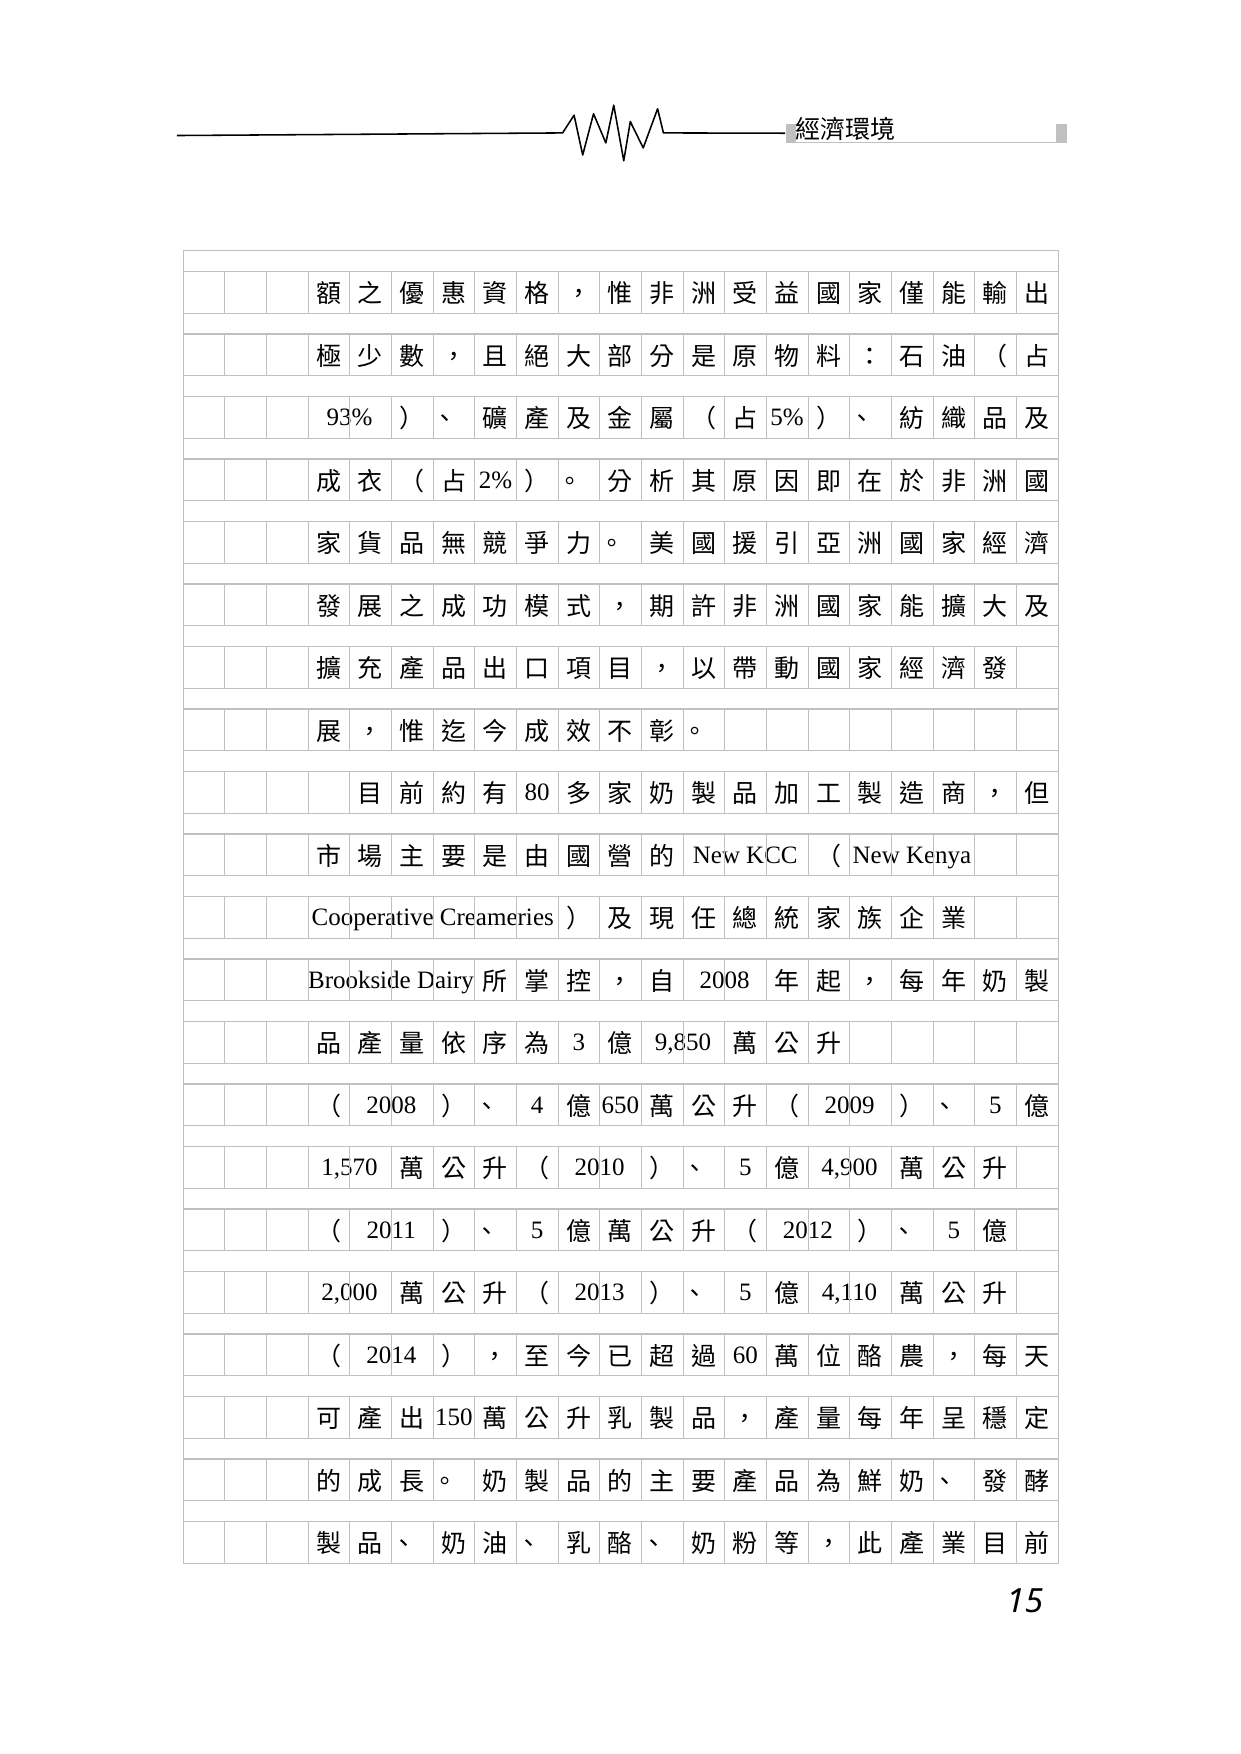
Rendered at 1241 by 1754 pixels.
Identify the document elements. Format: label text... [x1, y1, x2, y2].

text 目前約有80多家奶製品加工製造商，但市場主要是由國營的New KCC（New Kenya Cooperative Creameries）及現任總統家族企業Brookside Dairy所掌控，自2008年起，每年奶製品產量依序為3億9,850萬公升（2008）、4億650萬公升（2009）、5億1,570萬公升（2010）、5億4,900萬公升（2011）、5億萬公升（2012）、5億2,000萬公升（2013）、5億4,110萬公升（2014），至今已超過60萬位酪農，每天可產出150萬公升乳製品，產量每年呈穩定的成長。奶製品的主要產品為鮮奶、發酵製品、奶油、乳酪、奶粉等，此產業目前面臨的挑戰包含：缺乏投資導致牛奶的生產量低、基於以現金交易的牛奶競爭市場，生產者得面臨使用低生產量的方式來快速鋪貨、餵食乳牛的飼料成本漸高、低效率的冷凍加工設備廠與建設不足的交通設施。奶製品業未來的機會主要在東非人口的大量成長對奶製品的需求提升，預計人口將從現有的1億4,000萬人於10年後增加至2億4,000萬人，可見新出生的嬰兒將帶動整個奶製品業的需求，故整個產業的商機龐大，未來可針對動物飼料的投資、冷凍設備的投資、交通運輸工具的投資。New KCC近日贊助合作的90家乳品供應酪農到以色列參訪酪農業的最新技術，在以色列每頭乳牛每年可生產12,000公斤，但在肯亞卻僅有2,500公斤，其生產量差4.8倍，可見肯亞的農業方式技術若能適當的引進國外先進技術來改善，將可大大的提升整個產量，創造可觀的商機。 [281, 1064, 1058, 1083]
text AGOA雖提供多項輸美貨品免關稅、免配額之優惠資格，惟非洲受益國家僅能輸出極少數，且絕大部分是原物料：石油（占93%）、礦產及金屬（占5%）、紡織品及成衣（占2%）。分析其原因即在於非洲國家貨品無競爭力。美國援引亞洲國家經濟發展之成功模式，期許非洲國家能擴大及擴充產品出口項目，以帶動國家經濟發展，惟迄今成效不彰。 [281, 439, 1058, 458]
text AGOA雖提供多項輸美貨品免關稅、免配額之優惠資格，惟非洲受益國家僅能輸出極少數，且絕大部分是原物料：石油（占93%）、礦產及金屬（占5%）、紡織品及成衣（占2%）。分析其原因即在於非洲國家貨品無競爭力。美國援引亞洲國家經濟發展之成功模式，期許非洲國家能擴大及擴充產品出口項目，以帶動國家經濟發展，惟迄今成效不彰。 [281, 626, 1058, 646]
text AGOA雖提供多項輸美貨品免關稅、免配額之優惠資格，惟非洲受益國家僅能輸出極少數，且絕大部分是原物料：石油（占93%）、礦產及金屬（占5%）、紡織品及成衣（占2%）。分析其原因即在於非洲國家貨品無競爭力。美國援引亞洲國家經濟發展之成功模式，期許非洲國家能擴大及擴充產品出口項目，以帶動國家經濟發展，惟迄今成效不彰。 [281, 689, 1058, 708]
text AGOA雖提供多項輸美貨品免關稅、免配額之優惠資格，惟非洲受益國家僅能輸出極少數，且絕大部分是原物料：石油（占93%）、礦產及金屬（占5%）、紡織品及成衣（占2%）。分析其原因即在於非洲國家貨品無競爭力。美國援引亞洲國家經濟發展之成功模式，期許非洲國家能擴大及擴充產品出口項目，以帶動國家經濟發展，惟迄今成效不彰。 [281, 376, 1058, 396]
text 目前約有80多家奶製品加工製造商，但市場主要是由國營的New KCC（New Kenya Cooperative Creameries）及現任總統家族企業Brookside Dairy所掌控，自2008年起，每年奶製品產量依序為3億9,850萬公升（2008）、4億650萬公升（2009）、5億1,570萬公升（2010）、5億4,900萬公升（2011）、5億萬公升（2012）、5億2,000萬公升（2013）、5億4,110萬公升（2014），至今已超過60萬位酪農，每天可產出150萬公升乳製品，產量每年呈穩定的成長。奶製品的主要產品為鮮奶、發酵製品、奶油、乳酪、奶粉等，此產業目前面臨的挑戰包含：缺乏投資導致牛奶的生產量低、基於以現金交易的牛奶競爭市場，生產者得面臨使用低生產量的方式來快速鋪貨、餵食乳牛的飼料成本漸高、低效率的冷凍加工設備廠與建設不足的交通設施。奶製品業未來的機會主要在東非人口的大量成長對奶製品的需求提升，預計人口將從現有的1億4,000萬人於10年後增加至2億4,000萬人，可見新出生的嬰兒將帶動整個奶製品業的需求，故整個產業的商機龐大，未來可針對動物飼料的投資、冷凍設備的投資、交通運輸工具的投資。New KCC近日贊助合作的90家乳品供應酪農到以色列參訪酪農業的最新技術，在以色列每頭乳牛每年可生產12,000公斤，但在肯亞卻僅有2,500公斤，其生產量差4.8倍，可見肯亞的農業方式技術若能適當的引進國外先進技術來改善，將可大大的提升整個產量，創造可觀的商機。 [281, 1501, 1058, 1521]
text AGOA雖提供多項輸美貨品免關稅、免配額之優惠資格，惟非洲受益國家僅能輸出極少數，且絕大部分是原物料：石油（占93%）、礦產及金屬（占5%）、紡織品及成衣（占2%）。分析其原因即在於非洲國家貨品無競爭力。美國援引亞洲國家經濟發展之成功模式，期許非洲國家能擴大及擴充產品出口項目，以帶動國家經濟發展，惟迄今成效不彰。 [281, 564, 1058, 583]
text AGOA雖提供多項輸美貨品免關稅、免配額之優惠資格，惟非洲受益國家僅能輸出極少數，且絕大部分是原物料：石油（占93%）、礦產及金屬（占5%）、紡織品及成衣（占2%）。分析其原因即在於非洲國家貨品無競爭力。美國援引亞洲國家經濟發展之成功模式，期許非洲國家能擴大及擴充產品出口項目，以帶動國家經濟發展，惟迄今成效不彰。 [281, 501, 1058, 521]
text 目前約有80多家奶製品加工製造商，但市場主要是由國營的New KCC（New Kenya Cooperative Creameries）及現任總統家族企業Brookside Dairy所掌控，自2008年起，每年奶製品產量依序為3億9,850萬公升（2008）、4億650萬公升（2009）、5億1,570萬公升（2010）、5億4,900萬公升（2011）、5億萬公升（2012）、5億2,000萬公升（2013）、5億4,110萬公升（2014），至今已超過60萬位酪農，每天可產出150萬公升乳製品，產量每年呈穩定的成長。奶製品的主要產品為鮮奶、發酵製品、奶油、乳酪、奶粉等，此產業目前面臨的挑戰包含：缺乏投資導致牛奶的生產量低、基於以現金交易的牛奶競爭市場，生產者得面臨使用低生產量的方式來快速鋪貨、餵食乳牛的飼料成本漸高、低效率的冷凍加工設備廠與建設不足的交通設施。奶製品業未來的機會主要在東非人口的大量成長對奶製品的需求提升，預計人口將從現有的1億4,000萬人於10年後增加至2億4,000萬人，可見新出生的嬰兒將帶動整個奶製品業的需求，故整個產業的商機龐大，未來可針對動物飼料的投資、冷凍設備的投資、交通運輸工具的投資。New KCC近日贊助合作的90家乳品供應酪農到以色列參訪酪農業的最新技術，在以色列每頭乳牛每年可生產12,000公斤，但在肯亞卻僅有2,500公斤，其生產量差4.8倍，可見肯亞的農業方式技術若能適當的引進國外先進技術來改善，將可大大的提升整個產量，創造可觀的商機。 [281, 751, 1058, 771]
text 目前約有80多家奶製品加工製造商，但市場主要是由國營的New KCC（New Kenya Cooperative Creameries）及現任總統家族企業Brookside Dairy所掌控，自2008年起，每年奶製品產量依序為3億9,850萬公升（2008）、4億650萬公升（2009）、5億1,570萬公升（2010）、5億4,900萬公升（2011）、5億萬公升（2012）、5億2,000萬公升（2013）、5億4,110萬公升（2014），至今已超過60萬位酪農，每天可產出150萬公升乳製品，產量每年呈穩定的成長。奶製品的主要產品為鮮奶、發酵製品、奶油、乳酪、奶粉等，此產業目前面臨的挑戰包含：缺乏投資導致牛奶的生產量低、基於以現金交易的牛奶競爭市場，生產者得面臨使用低生產量的方式來快速鋪貨、餵食乳牛的飼料成本漸高、低效率的冷凍加工設備廠與建設不足的交通設施。奶製品業未來的機會主要在東非人口的大量成長對奶製品的需求提升，預計人口將從現有的1億4,000萬人於10年後增加至2億4,000萬人，可見新出生的嬰兒將帶動整個奶製品業的需求，故整個產業的商機龐大，未來可針對動物飼料的投資、冷凍設備的投資、交通運輸工具的投資。New KCC近日贊助合作的90家乳品供應酪農到以色列參訪酪農業的最新技術，在以色列每頭乳牛每年可生產12,000公斤，但在肯亞卻僅有2,500公斤，其生產量差4.8倍，可見肯亞的農業方式技術若能適當的引進國外先進技術來改善，將可大大的提升整個產量，創造可觀的商機。 [281, 1314, 1058, 1333]
text 目前約有80多家奶製品加工製造商，但市場主要是由國營的New KCC（New Kenya Cooperative Creameries）及現任總統家族企業Brookside Dairy所掌控，自2008年起，每年奶製品產量依序為3億9,850萬公升（2008）、4億650萬公升（2009）、5億1,570萬公升（2010）、5億4,900萬公升（2011）、5億萬公升（2012）、5億2,000萬公升（2013）、5億4,110萬公升（2014），至今已超過60萬位酪農，每天可產出150萬公升乳製品，產量每年呈穩定的成長。奶製品的主要產品為鮮奶、發酵製品、奶油、乳酪、奶粉等，此產業目前面臨的挑戰包含：缺乏投資導致牛奶的生產量低、基於以現金交易的牛奶競爭市場，生產者得面臨使用低生產量的方式來快速鋪貨、餵食乳牛的飼料成本漸高、低效率的冷凍加工設備廠與建設不足的交通設施。奶製品業未來的機會主要在東非人口的大量成長對奶製品的需求提升，預計人口將從現有的1億4,000萬人於10年後增加至2億4,000萬人，可見新出生的嬰兒將帶動整個奶製品業的需求，故整個產業的商機龐大，未來可針對動物飼料的投資、冷凍設備的投資、交通運輸工具的投資。New KCC近日贊助合作的90家乳品供應酪農到以色列參訪酪農業的最新技術，在以色列每頭乳牛每年可生產12,000公斤，但在肯亞卻僅有2,500公斤，其生產量差4.8倍，可見肯亞的農業方式技術若能適當的引進國外先進技術來改善，將可大大的提升整個產量，創造可觀的商機。 [281, 814, 1058, 833]
text 目前約有80多家奶製品加工製造商，但市場主要是由國營的New KCC（New Kenya Cooperative Creameries）及現任總統家族企業Brookside Dairy所掌控，自2008年起，每年奶製品產量依序為3億9,850萬公升（2008）、4億650萬公升（2009）、5億1,570萬公升（2010）、5億4,900萬公升（2011）、5億萬公升（2012）、5億2,000萬公升（2013）、5億4,110萬公升（2014），至今已超過60萬位酪農，每天可產出150萬公升乳製品，產量每年呈穩定的成長。奶製品的主要產品為鮮奶、發酵製品、奶油、乳酪、奶粉等，此產業目前面臨的挑戰包含：缺乏投資導致牛奶的生產量低、基於以現金交易的牛奶競爭市場，生產者得面臨使用低生產量的方式來快速鋪貨、餵食乳牛的飼料成本漸高、低效率的冷凍加工設備廠與建設不足的交通設施。奶製品業未來的機會主要在東非人口的大量成長對奶製品的需求提升，預計人口將從現有的1億4,000萬人於10年後增加至2億4,000萬人，可見新出生的嬰兒將帶動整個奶製品業的需求，故整個產業的商機龐大，未來可針對動物飼料的投資、冷凍設備的投資、交通運輸工具的投資。New KCC近日贊助合作的90家乳品供應酪農到以色列參訪酪農業的最新技術，在以色列每頭乳牛每年可生產12,000公斤，但在肯亞卻僅有2,500公斤，其生產量差4.8倍，可見肯亞的農業方式技術若能適當的引進國外先進技術來改善，將可大大的提升整個產量，創造可觀的商機。 [281, 1126, 1058, 1146]
text 目前約有80多家奶製品加工製造商，但市場主要是由國營的New KCC（New Kenya Cooperative Creameries）及現任總統家族企業Brookside Dairy所掌控，自2008年起，每年奶製品產量依序為3億9,850萬公升（2008）、4億650萬公升（2009）、5億1,570萬公升（2010）、5億4,900萬公升（2011）、5億萬公升（2012）、5億2,000萬公升（2013）、5億4,110萬公升（2014），至今已超過60萬位酪農，每天可產出150萬公升乳製品，產量每年呈穩定的成長。奶製品的主要產品為鮮奶、發酵製品、奶油、乳酪、奶粉等，此產業目前面臨的挑戰包含：缺乏投資導致牛奶的生產量低、基於以現金交易的牛奶競爭市場，生產者得面臨使用低生產量的方式來快速鋪貨、餵食乳牛的飼料成本漸高、低效率的冷凍加工設備廠與建設不足的交通設施。奶製品業未來的機會主要在東非人口的大量成長對奶製品的需求提升，預計人口將從現有的1億4,000萬人於10年後增加至2億4,000萬人，可見新出生的嬰兒將帶動整個奶製品業的需求，故整個產業的商機龐大，未來可針對動物飼料的投資、冷凍設備的投資、交通運輸工具的投資。New KCC近日贊助合作的90家乳品供應酪農到以色列參訪酪農業的最新技術，在以色列每頭乳牛每年可生產12,000公斤，但在肯亞卻僅有2,500公斤，其生產量差4.8倍，可見肯亞的農業方式技術若能適當的引進國外先進技術來改善，將可大大的提升整個產量，創造可觀的商機。 [281, 1376, 1058, 1396]
text 目前約有80多家奶製品加工製造商，但市場主要是由國營的New KCC（New Kenya Cooperative Creameries）及現任總統家族企業Brookside Dairy所掌控，自2008年起，每年奶製品產量依序為3億9,850萬公升（2008）、4億650萬公升（2009）、5億1,570萬公升（2010）、5億4,900萬公升（2011）、5億萬公升（2012）、5億2,000萬公升（2013）、5億4,110萬公升（2014），至今已超過60萬位酪農，每天可產出150萬公升乳製品，產量每年呈穩定的成長。奶製品的主要產品為鮮奶、發酵製品、奶油、乳酪、奶粉等，此產業目前面臨的挑戰包含：缺乏投資導致牛奶的生產量低、基於以現金交易的牛奶競爭市場，生產者得面臨使用低生產量的方式來快速鋪貨、餵食乳牛的飼料成本漸高、低效率的冷凍加工設備廠與建設不足的交通設施。奶製品業未來的機會主要在東非人口的大量成長對奶製品的需求提升，預計人口將從現有的1億4,000萬人於10年後增加至2億4,000萬人，可見新出生的嬰兒將帶動整個奶製品業的需求，故整個產業的商機龐大，未來可針對動物飼料的投資、冷凍設備的投資、交通運輸工具的投資。New KCC近日贊助合作的90家乳品供應酪農到以色列參訪酪農業的最新技術，在以色列每頭乳牛每年可生產12,000公斤，但在肯亞卻僅有2,500公斤，其生產量差4.8倍，可見肯亞的農業方式技術若能適當的引進國外先進技術來改善，將可大大的提升整個產量，創造可觀的商機。 [281, 1439, 1058, 1458]
text 目前約有80多家奶製品加工製造商，但市場主要是由國營的New KCC（New Kenya Cooperative Creameries）及現任總統家族企業Brookside Dairy所掌控，自2008年起，每年奶製品產量依序為3億9,850萬公升（2008）、4億650萬公升（2009）、5億1,570萬公升（2010）、5億4,900萬公升（2011）、5億萬公升（2012）、5億2,000萬公升（2013）、5億4,110萬公升（2014），至今已超過60萬位酪農，每天可產出150萬公升乳製品，產量每年呈穩定的成長。奶製品的主要產品為鮮奶、發酵製品、奶油、乳酪、奶粉等，此產業目前面臨的挑戰包含：缺乏投資導致牛奶的生產量低、基於以現金交易的牛奶競爭市場，生產者得面臨使用低生產量的方式來快速鋪貨、餵食乳牛的飼料成本漸高、低效率的冷凍加工設備廠與建設不足的交通設施。奶製品業未來的機會主要在東非人口的大量成長對奶製品的需求提升，預計人口將從現有的1億4,000萬人於10年後增加至2億4,000萬人，可見新出生的嬰兒將帶動整個奶製品業的需求，故整個產業的商機龐大，未來可針對動物飼料的投資、冷凍設備的投資、交通運輸工具的投資。New KCC近日贊助合作的90家乳品供應酪農到以色列參訪酪農業的最新技術，在以色列每頭乳牛每年可生產12,000公斤，但在肯亞卻僅有2,500公斤，其生產量差4.8倍，可見肯亞的農業方式技術若能適當的引進國外先進技術來改善，將可大大的提升整個產量，創造可觀的商機。 [281, 1251, 1058, 1271]
text AGOA雖提供多項輸美貨品免關稅、免配額之優惠資格，惟非洲受益國家僅能輸出極少數，且絕大部分是原物料：石油（占93%）、礦產及金屬（占5%）、紡織品及成衣（占2%）。分析其原因即在於非洲國家貨品無競爭力。美國援引亞洲國家經濟發展之成功模式，期許非洲國家能擴大及擴充產品出口項目，以帶動國家經濟發展，惟迄今成效不彰。 [281, 251, 1058, 271]
text 目前約有80多家奶製品加工製造商，但市場主要是由國營的New KCC（New Kenya Cooperative Creameries）及現任總統家族企業Brookside Dairy所掌控，自2008年起，每年奶製品產量依序為3億9,850萬公升（2008）、4億650萬公升（2009）、5億1,570萬公升（2010）、5億4,900萬公升（2011）、5億萬公升（2012）、5億2,000萬公升（2013）、5億4,110萬公升（2014），至今已超過60萬位酪農，每天可產出150萬公升乳製品，產量每年呈穩定的成長。奶製品的主要產品為鮮奶、發酵製品、奶油、乳酪、奶粉等，此產業目前面臨的挑戰包含：缺乏投資導致牛奶的生產量低、基於以現金交易的牛奶競爭市場，生產者得面臨使用低生產量的方式來快速鋪貨、餵食乳牛的飼料成本漸高、低效率的冷凍加工設備廠與建設不足的交通設施。奶製品業未來的機會主要在東非人口的大量成長對奶製品的需求提升，預計人口將從現有的1億4,000萬人於10年後增加至2億4,000萬人，可見新出生的嬰兒將帶動整個奶製品業的需求，故整個產業的商機龐大，未來可針對動物飼料的投資、冷凍設備的投資、交通運輸工具的投資。New KCC近日贊助合作的90家乳品供應酪農到以色列參訪酪農業的最新技術，在以色列每頭乳牛每年可生產12,000公斤，但在肯亞卻僅有2,500公斤，其生產量差4.8倍，可見肯亞的農業方式技術若能適當的引進國外先進技術來改善，將可大大的提升整個產量，創造可觀的商機。 [281, 939, 1058, 958]
text AGOA雖提供多項輸美貨品免關稅、免配額之優惠資格，惟非洲受益國家僅能輸出極少數，且絕大部分是原物料：石油（占93%）、礦產及金屬（占5%）、紡織品及成衣（占2%）。分析其原因即在於非洲國家貨品無競爭力。美國援引亞洲國家經濟發展之成功模式，期許非洲國家能擴大及擴充產品出口項目，以帶動國家經濟發展，惟迄今成效不彰。 [281, 314, 1058, 333]
text 目前約有80多家奶製品加工製造商，但市場主要是由國營的New KCC（New Kenya Cooperative Creameries）及現任總統家族企業Brookside Dairy所掌控，自2008年起，每年奶製品產量依序為3億9,850萬公升（2008）、4億650萬公升（2009）、5億1,570萬公升（2010）、5億4,900萬公升（2011）、5億萬公升（2012）、5億2,000萬公升（2013）、5億4,110萬公升（2014），至今已超過60萬位酪農，每天可產出150萬公升乳製品，產量每年呈穩定的成長。奶製品的主要產品為鮮奶、發酵製品、奶油、乳酪、奶粉等，此產業目前面臨的挑戰包含：缺乏投資導致牛奶的生產量低、基於以現金交易的牛奶競爭市場，生產者得面臨使用低生產量的方式來快速鋪貨、餵食乳牛的飼料成本漸高、低效率的冷凍加工設備廠與建設不足的交通設施。奶製品業未來的機會主要在東非人口的大量成長對奶製品的需求提升，預計人口將從現有的1億4,000萬人於10年後增加至2億4,000萬人，可見新出生的嬰兒將帶動整個奶製品業的需求，故整個產業的商機龐大，未來可針對動物飼料的投資、冷凍設備的投資、交通運輸工具的投資。New KCC近日贊助合作的90家乳品供應酪農到以色列參訪酪農業的最新技術，在以色列每頭乳牛每年可生產12,000公斤，但在肯亞卻僅有2,500公斤，其生產量差4.8倍，可見肯亞的農業方式技術若能適當的引進國外先進技術來改善，將可大大的提升整個產量，創造可觀的商機。 [281, 1189, 1058, 1208]
text 目前約有80多家奶製品加工製造商，但市場主要是由國營的New KCC（New Kenya Cooperative Creameries）及現任總統家族企業Brookside Dairy所掌控，自2008年起，每年奶製品產量依序為3億9,850萬公升（2008）、4億650萬公升（2009）、5億1,570萬公升（2010）、5億4,900萬公升（2011）、5億萬公升（2012）、5億2,000萬公升（2013）、5億4,110萬公升（2014），至今已超過60萬位酪農，每天可產出150萬公升乳製品，產量每年呈穩定的成長。奶製品的主要產品為鮮奶、發酵製品、奶油、乳酪、奶粉等，此產業目前面臨的挑戰包含：缺乏投資導致牛奶的生產量低、基於以現金交易的牛奶競爭市場，生產者得面臨使用低生產量的方式來快速鋪貨、餵食乳牛的飼料成本漸高、低效率的冷凍加工設備廠與建設不足的交通設施。奶製品業未來的機會主要在東非人口的大量成長對奶製品的需求提升，預計人口將從現有的1億4,000萬人於10年後增加至2億4,000萬人，可見新出生的嬰兒將帶動整個奶製品業的需求，故整個產業的商機龐大，未來可針對動物飼料的投資、冷凍設備的投資、交通運輸工具的投資。New KCC近日贊助合作的90家乳品供應酪農到以色列參訪酪農業的最新技術，在以色列每頭乳牛每年可生產12,000公斤，但在肯亞卻僅有2,500公斤，其生產量差4.8倍，可見肯亞的農業方式技術若能適當的引進國外先進技術來改善，將可大大的提升整個產量，創造可觀的商機。 [281, 876, 1058, 896]
text 目前約有80多家奶製品加工製造商，但市場主要是由國營的New KCC（New Kenya Cooperative Creameries）及現任總統家族企業Brookside Dairy所掌控，自2008年起，每年奶製品產量依序為3億9,850萬公升（2008）、4億650萬公升（2009）、5億1,570萬公升（2010）、5億4,900萬公升（2011）、5億萬公升（2012）、5億2,000萬公升（2013）、5億4,110萬公升（2014），至今已超過60萬位酪農，每天可產出150萬公升乳製品，產量每年呈穩定的成長。奶製品的主要產品為鮮奶、發酵製品、奶油、乳酪、奶粉等，此產業目前面臨的挑戰包含：缺乏投資導致牛奶的生產量低、基於以現金交易的牛奶競爭市場，生產者得面臨使用低生產量的方式來快速鋪貨、餵食乳牛的飼料成本漸高、低效率的冷凍加工設備廠與建設不足的交通設施。奶製品業未來的機會主要在東非人口的大量成長對奶製品的需求提升，預計人口將從現有的1億4,000萬人於10年後增加至2億4,000萬人，可見新出生的嬰兒將帶動整個奶製品業的需求，故整個產業的商機龐大，未來可針對動物飼料的投資、冷凍設備的投資、交通運輸工具的投資。New KCC近日贊助合作的90家乳品供應酪農到以色列參訪酪農業的最新技術，在以色列每頭乳牛每年可生產12,000公斤，但在肯亞卻僅有2,500公斤，其生產量差4.8倍，可見肯亞的農業方式技術若能適當的引進國外先進技術來改善，將可大大的提升整個產量，創造可觀的商機。 [281, 1001, 1058, 1021]
